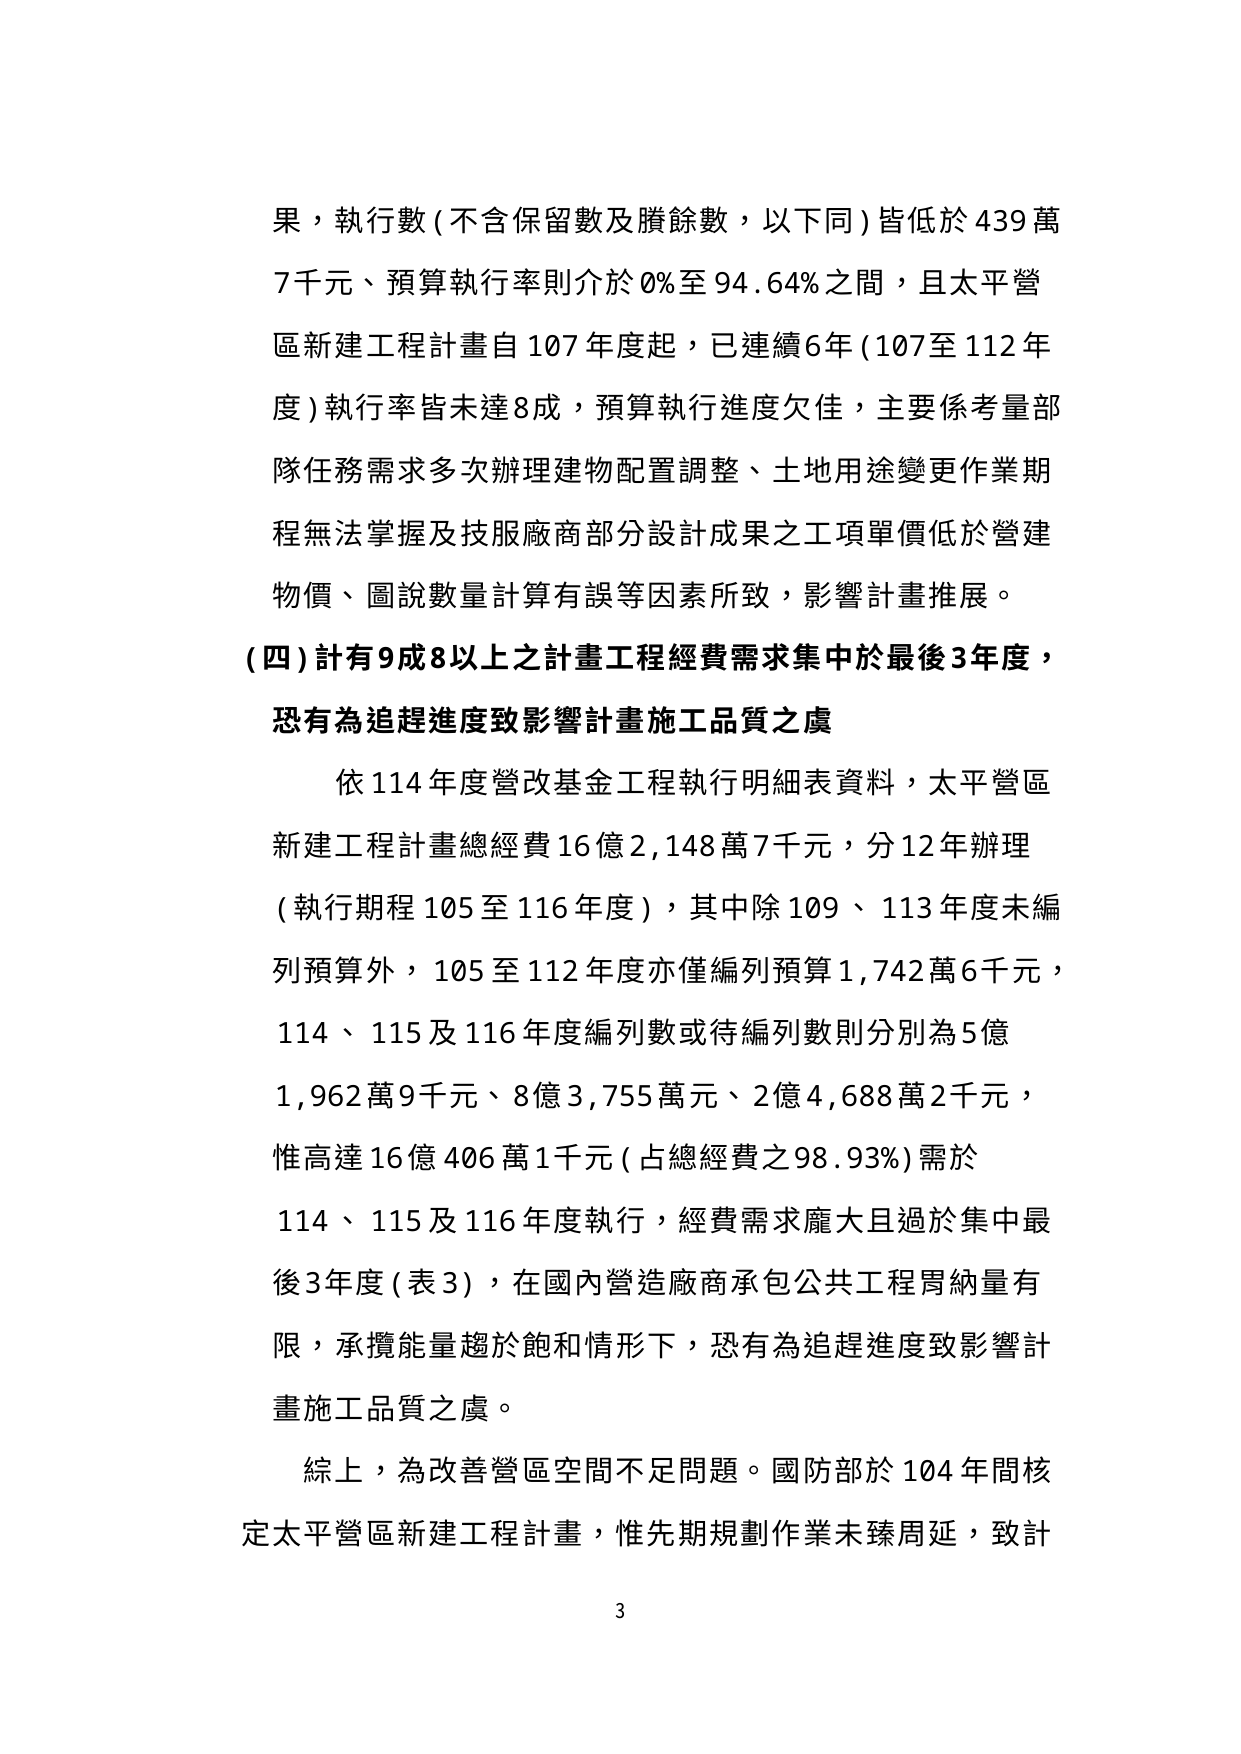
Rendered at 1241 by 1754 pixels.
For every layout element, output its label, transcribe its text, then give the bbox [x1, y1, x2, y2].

text 依114年度營改基金工程執行明細表資料，太平營區新建工程計畫總經費16億2,148萬7千元，分12年辦理(執行期程105至116年度)，其中除109、113年度未編列預算外，105至112年度亦僅編列預算1,742萬6千元，114、115及116年度編列數或待編列數則分別為5億1,962萬9千元、8億3,755萬元、2億4,688萬2千元，惟高達16億406萬1千元(占總經費之98.93%)需於114、115及116年度執行，經費需求龐大且過於集中最後3年度(表3)，在國內營造廠商承包公共工程胃納量有限，承攬能量趨於飽和情形下，恐有為追趕進度致影響計畫施工品質之虞。 [266, 740, 1063, 1427]
text 果，執行數(不含保留數及賸餘數，以下同)皆低於439萬7千元、預算執行率則介於0%至94.64%之間，且太平營區新建工程計畫自107年度起，已連續6年(107至112年度)執行率皆未達8成，預算執行進度欠佳，主要係考量部隊任務需求多次辦理建物配置調整、土地用途變更作業期程無法掌握及技服廠商部分設計成果之工項單價低於營建物價、圖說數量計算有誤等因素所致，影響計畫推展。 [266, 177, 1063, 615]
text (四)計有9成8以上之計畫工程經費需求集中於最後3年度，恐有為追趕進度致影響計畫施工品質之虞 [236, 615, 1063, 740]
text 綜上，為改善營區空間不足問題。國防部於104年間核定太平營區新建工程計畫，惟先期規劃作業未臻周延，致計 [236, 1427, 1063, 1552]
